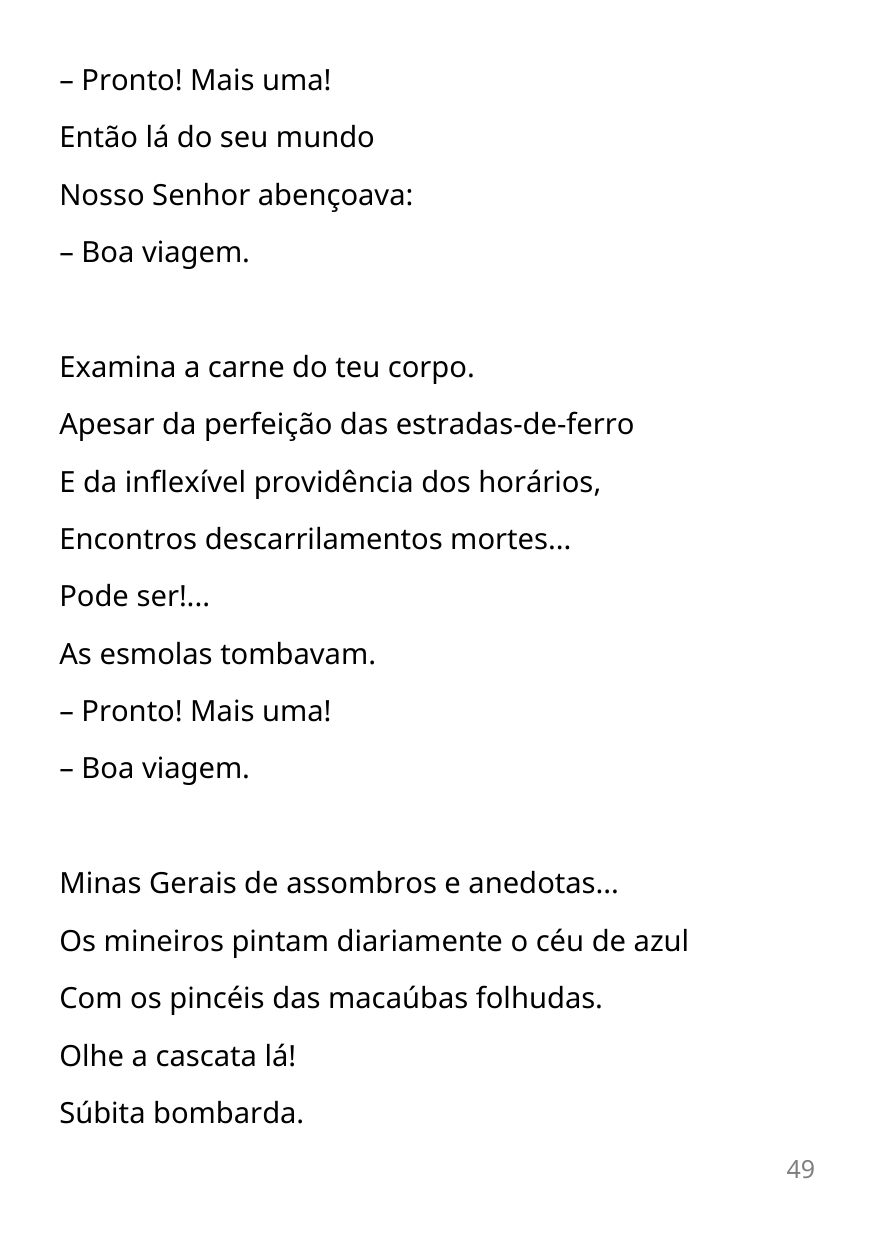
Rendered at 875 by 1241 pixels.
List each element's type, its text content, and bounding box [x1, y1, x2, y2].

text Pode ser!... [59, 576, 860, 615]
text – Pronto! Mais uma! [59, 690, 860, 730]
text Examina a carne do teu corpo. [59, 346, 860, 386]
text Minas Gerais de assombros e anedotas... [59, 863, 860, 902]
text Nosso Senhor abençoava: [59, 174, 860, 213]
text Súbita bombarda. [59, 1092, 860, 1132]
text – Pronto! Mais uma! [59, 59, 860, 99]
text – Boa viagem. [59, 748, 860, 787]
text Então lá do seu mundo [59, 116, 860, 156]
text Com os pincéis das macaúbas folhudas. [59, 977, 860, 1017]
text Apesar da perfeição das estradas-de-ferro [59, 403, 860, 443]
text Encontros descarrilamentos mortes... [59, 518, 860, 558]
text Olhe a cascata lá! [59, 1035, 860, 1074]
text Os mineiros pintam diariamente o céu de azul [59, 920, 860, 960]
text E da inflexível providência dos horários, [59, 461, 860, 501]
text – Boa viagem. [59, 231, 860, 271]
text As esmolas tombavam. [59, 633, 860, 673]
